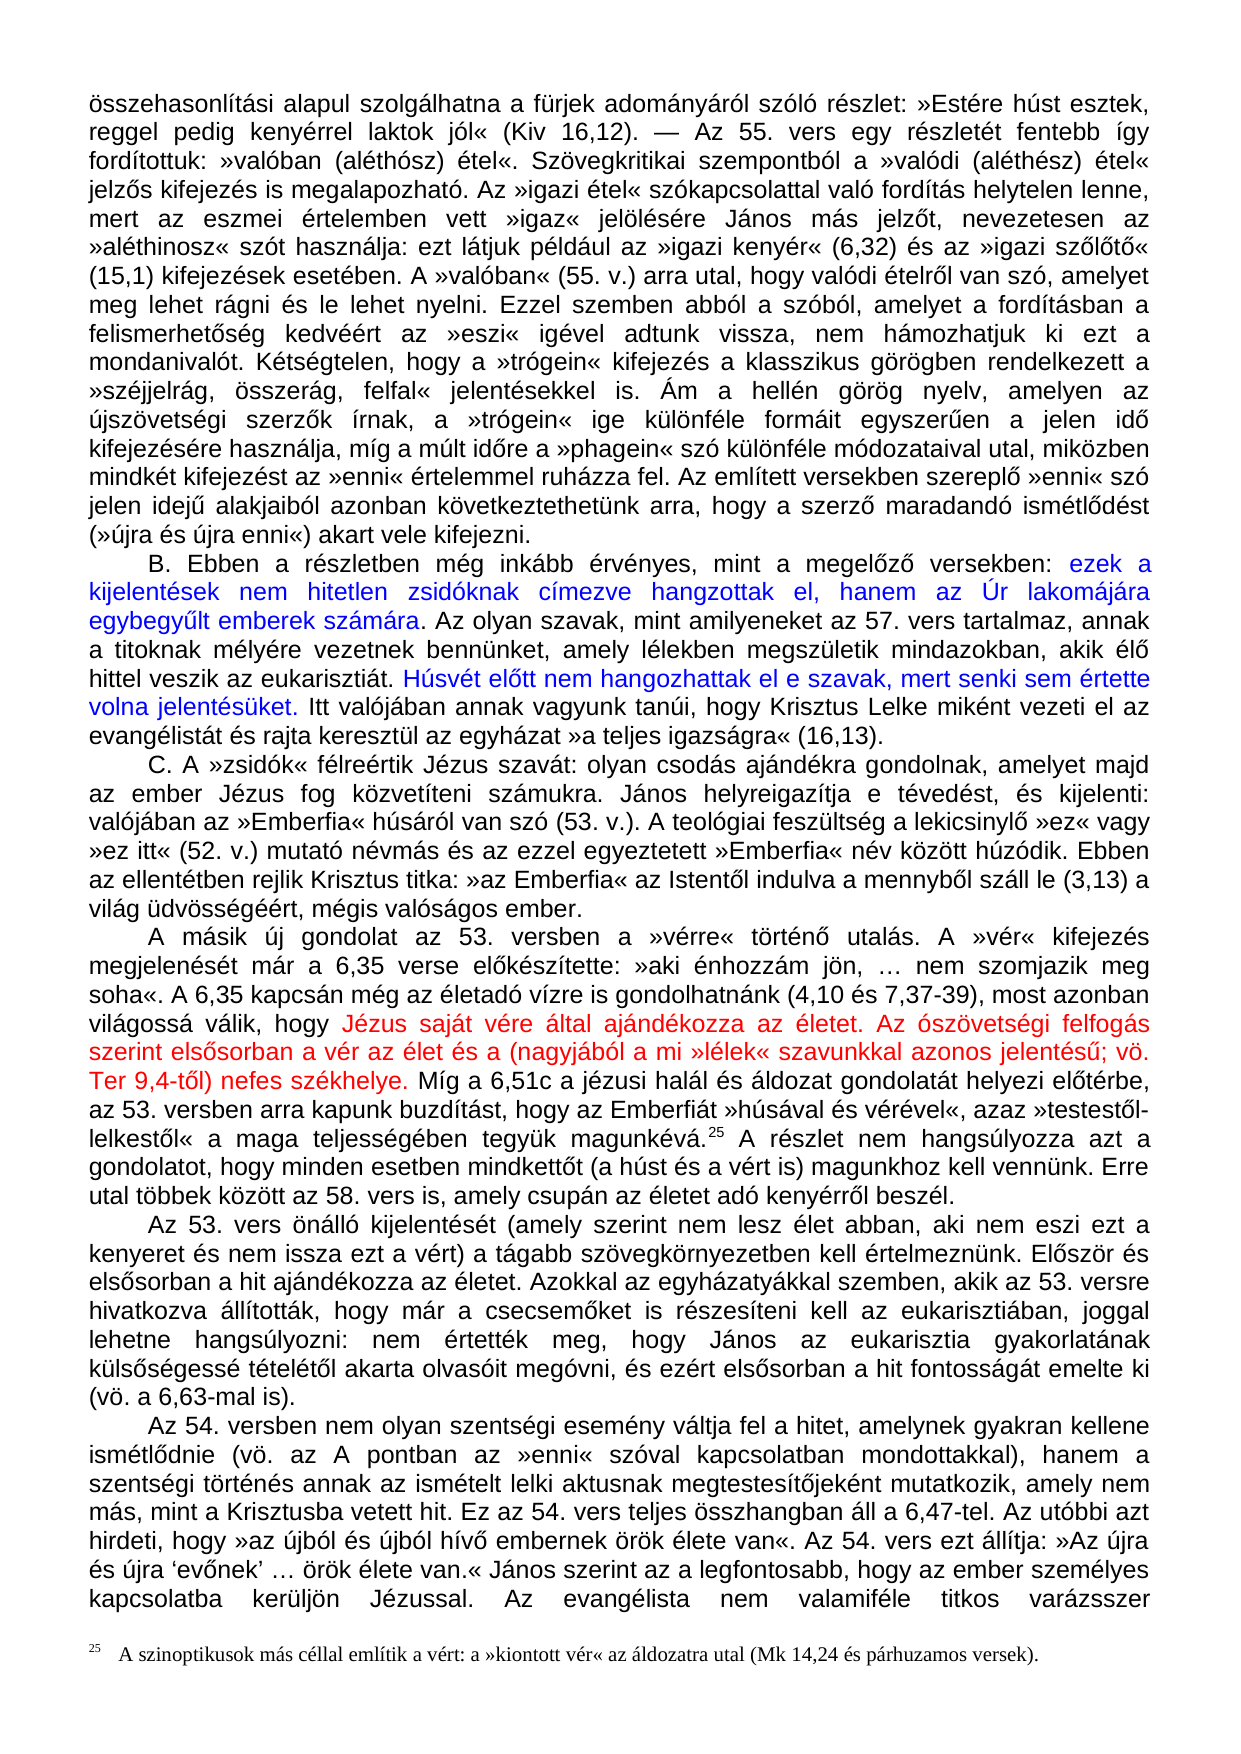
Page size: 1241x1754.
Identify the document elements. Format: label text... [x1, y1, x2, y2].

text Az 53. vers önálló kijelentését (amely szerint nem lesz élet abban, aki nem eszi ezt a kenyeret és nem issza ezt a vért) a tágabb szövegkörnyezetben kell értelmeznünk. Először és elsősorban a hit ajándékozza az életet. Azokkal az egyházatyákkal szemben, akik az 53. versre hivatkozva állították, hogy már a csecsemőket is részesíteni kell az eukarisztiában, joggal lehetne hangsúlyozni: nem értették meg, hogy János az eukarisztia gyakorlatának külsőségessé tételétől akarta olvasóit megóvni, és ezért elsősorban a hit fontosságát emelte ki (vö. a 6,63-mal is). [88, 1210, 1152, 1411]
text összehasonlítási alapul szolgálhatna a fürjek adományáról szóló részlet: »Estére húst esztek, reggel pedig kenyérrel laktok jól« (Kiv 16,12). — Az 55. vers egy részletét fentebb így fordítottuk: »valóban (aléthósz) étel«. Szövegkritikai szempontból a »valódi (aléthész) étel« jelzős kifejezés is megalapozható. Az »igazi étel« szókapcsolattal való fordítás helytelen lenne, mert az eszmei értelemben vett »igaz« jelölésére János más jelzőt, nevezetesen az »aléthinosz« szót használja: ezt látjuk például az »igazi kenyér« (6,32) és az »igazi szőlőtő« (15,1) kifejezések esetében. A »valóban« (55. v.) arra utal, hogy valódi ételről van szó, amelyet meg lehet rágni és le lehet nyelni. Ezzel szemben abból a szóból, amelyet a fordításban a felismerhetőség kedvéért az »eszi« igével adtunk vissza, nem hámozhatjuk ki ezt a mondanivalót. Kétségtelen, hogy a »trógein« kifejezés a klasszikus görögben rendelkezett a »széjjelrág, összerág, felfal« jelentésekkel is. Ám a hellén görög nyelv, amelyen az újszövetségi szerzők írnak, a »trógein« ige különféle formáit egyszerűen a jelen idő kifejezésére használja, míg a múlt időre a »phagein« szó különféle módozataival utal, miközben mindkét kifejezést az »enni« értelemmel ruházza fel. Az említett versekben szereplő »enni« szó jelen idejű alakjaiból azonban következtethetünk arra, hogy a szerző maradandó ismétlődést (»újra és újra enni«) akart vele kifejezni. [88, 88, 1152, 548]
text A másik új gondolat az 53. versben a »vérre« történő utalás. A »vér« kifejezés megjelenését már a 6,35 verse előkészítette: »aki énhozzám jön, … nem szomjazik meg soha«. A 6,35 kapcsán még az életadó vízre is gondolhatnánk (4,10 és 7,37-39), most azonban világossá válik, hogy Jézus saját vére által ajándékozza az életet. Az ószövetségi felfogás szerint elsősorban a vér az élet és a (nagyjából a mi »lélek« szavunkkal azonos jelentésű; vö. Ter 9,4-től) nefes székhelye. Míg a 6,51c a jézusi halál és áldozat gondolatát helyezi előtérbe, az 53. versben arra kapunk buzdítást, hogy az Emberfiát »húsával és vérével«, azaz »testestől-lelkestől« a maga teljességében tegyük magunkévá. A részlet nem hangsúlyozza azt a gondolatot, hogy minden esetben mindkettőt (a húst és a vért is) magunkhoz kell vennünk. Erre utal többek között az 58. vers is, amely csupán az életet adó kenyérről beszél. [88, 922, 1152, 1210]
text A szinoptikusok más céllal említik a vért: a »kiontott vér« az áldozatra utal (Mk 14,24 és párhuzamos versek). [88, 1641, 1152, 1665]
text C. A »zsidók« félreértik Jézus szavát: olyan csodás ajándékra gondolnak, amelyet majd az ember Jézus fog közvetíteni számukra. János helyreigazítja e tévedést, és kijelenti: valójában az »Emberfia« húsáról van szó (53. v.). A teológiai feszültség a lekicsinylő »ez« vagy »ez itt« (52. v.) mutató névmás és az ezzel egyeztetett »Emberfia« név között húzódik. Ebben az ellentétben rejlik Krisztus titka: »az Emberfia« az Istentől indulva a mennyből száll le (3,13) a világ üdvösségéért, mégis valóságos ember. [88, 750, 1152, 922]
text Az 54. versben nem olyan szentségi esemény váltja fel a hitet, amelynek gyakran kellene ismétlődnie (vö. az A pontban az »enni« szóval kapcsolatban mondottakkal), hanem a szentségi történés annak az ismételt lelki aktusnak megtestesítőjeként mutatkozik, amely nem más, mint a Krisztusba vetett hit. Ez az 54. vers teljes összhangban áll a 6,47-tel. Az utóbbi azt hirdeti, hogy »az újból és újból hívő embernek örök élete van«. Az 54. vers ezt állítja: »Az újra és újra ‘evőnek’ … örök élete van.« János szerint az a legfontosabb, hogy az ember személyes kapcsolatba kerüljön Jézussal. Az evangélista nem valamiféle titkos varázsszer [88, 1411, 1152, 1612]
text B. Ebben a részletben még inkább érvényes, mint a megelőző versekben: ezek a kijelentések nem hitetlen zsidóknak címezve hangzottak el, hanem az Úr lakomájára egybegyűlt emberek számára. Az olyan szavak, mint amilyeneket az 57. vers tartalmaz, annak a titoknak mélyére vezetnek bennünket, amely lélekben megszületik mindazokban, akik élő hittel veszik az eukarisztiát. Húsvét előtt nem hangozhattak el e szavak, mert senki sem értette volna jelentésüket. Itt valójában annak vagyunk tanúi, hogy Krisztus Lelke miként vezeti el az evangélistát és rajta keresztül az egyházat »a teljes igazságra« (16,13). [88, 548, 1152, 750]
